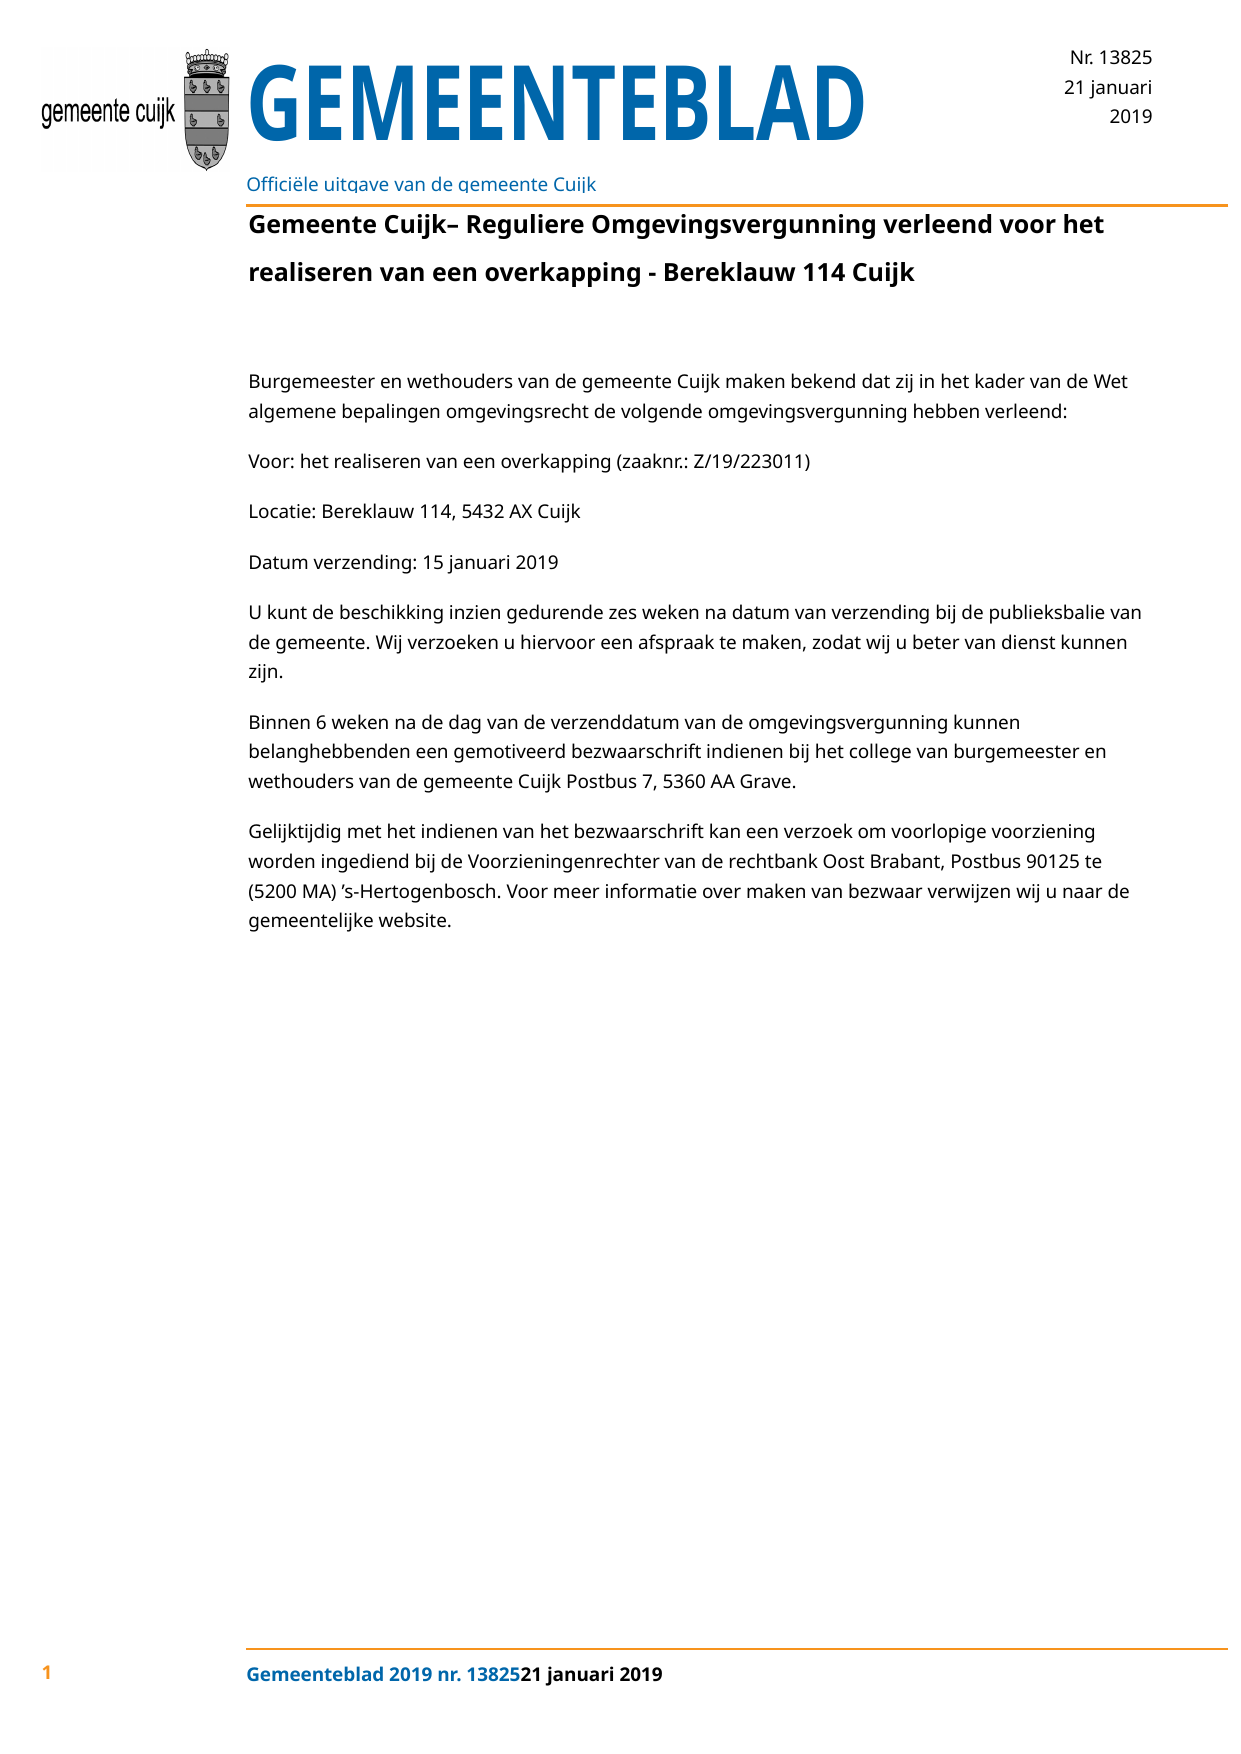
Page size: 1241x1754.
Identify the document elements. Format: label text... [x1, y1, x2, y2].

text Burgemeester en wethouders van de gemeente Cuijk maken bekend dat zij in het kader van de Wet algemene bepalingen omgevingsrecht de volgende omgevingsvergunning hebben verleend: [248, 368, 1152, 424]
picture [41, 47, 231, 172]
text Binnen 6 weken na de dag van de verzenddatum van de omgevingsvergunning kunnen belanghebbenden een gemotiveerd bezwaarschrift indienen bij het college van burgemeester en wethouders van de gemeente Cuijk Postbus 7, 5360 AA Grave. [248, 709, 1152, 794]
text U kunt de beschikking inzien gedurende zes weken na datum van verzending bij de publieksbalie van de gemeente. Wij verzoeken u hiervoor een afspraak te maken, zodat wij u beter van dienst kunnen zijn. [248, 599, 1152, 684]
text Voor: het realiseren van een overkapping (zaaknr.: Z/19/223011) [248, 448, 1152, 474]
text Datum verzending: 15 januari 2019 [248, 549, 1152, 575]
text Locatie: Bereklauw 114, 5432 AX Cuijk [248, 499, 1152, 524]
text Gelijktijdig met het indienen van het bezwaarschrift kan een verzoek om voorlopige voorziening worden ingediend bij de Voorzieningenrechter van de rechtbank Oost Brabant, Postbus 90125 te (5200 MA) ’s-Hertogenbosch. Voor meer informatie over maken van bezwaar verwijzen wij u naar de gemeentelijke website. [248, 819, 1152, 933]
text Gemeente Cuijk– Reguliere Omgevingsvergunning verleend voor het realiseren van een overkapping - Bereklauw 114 Cuijk [248, 207, 1152, 288]
